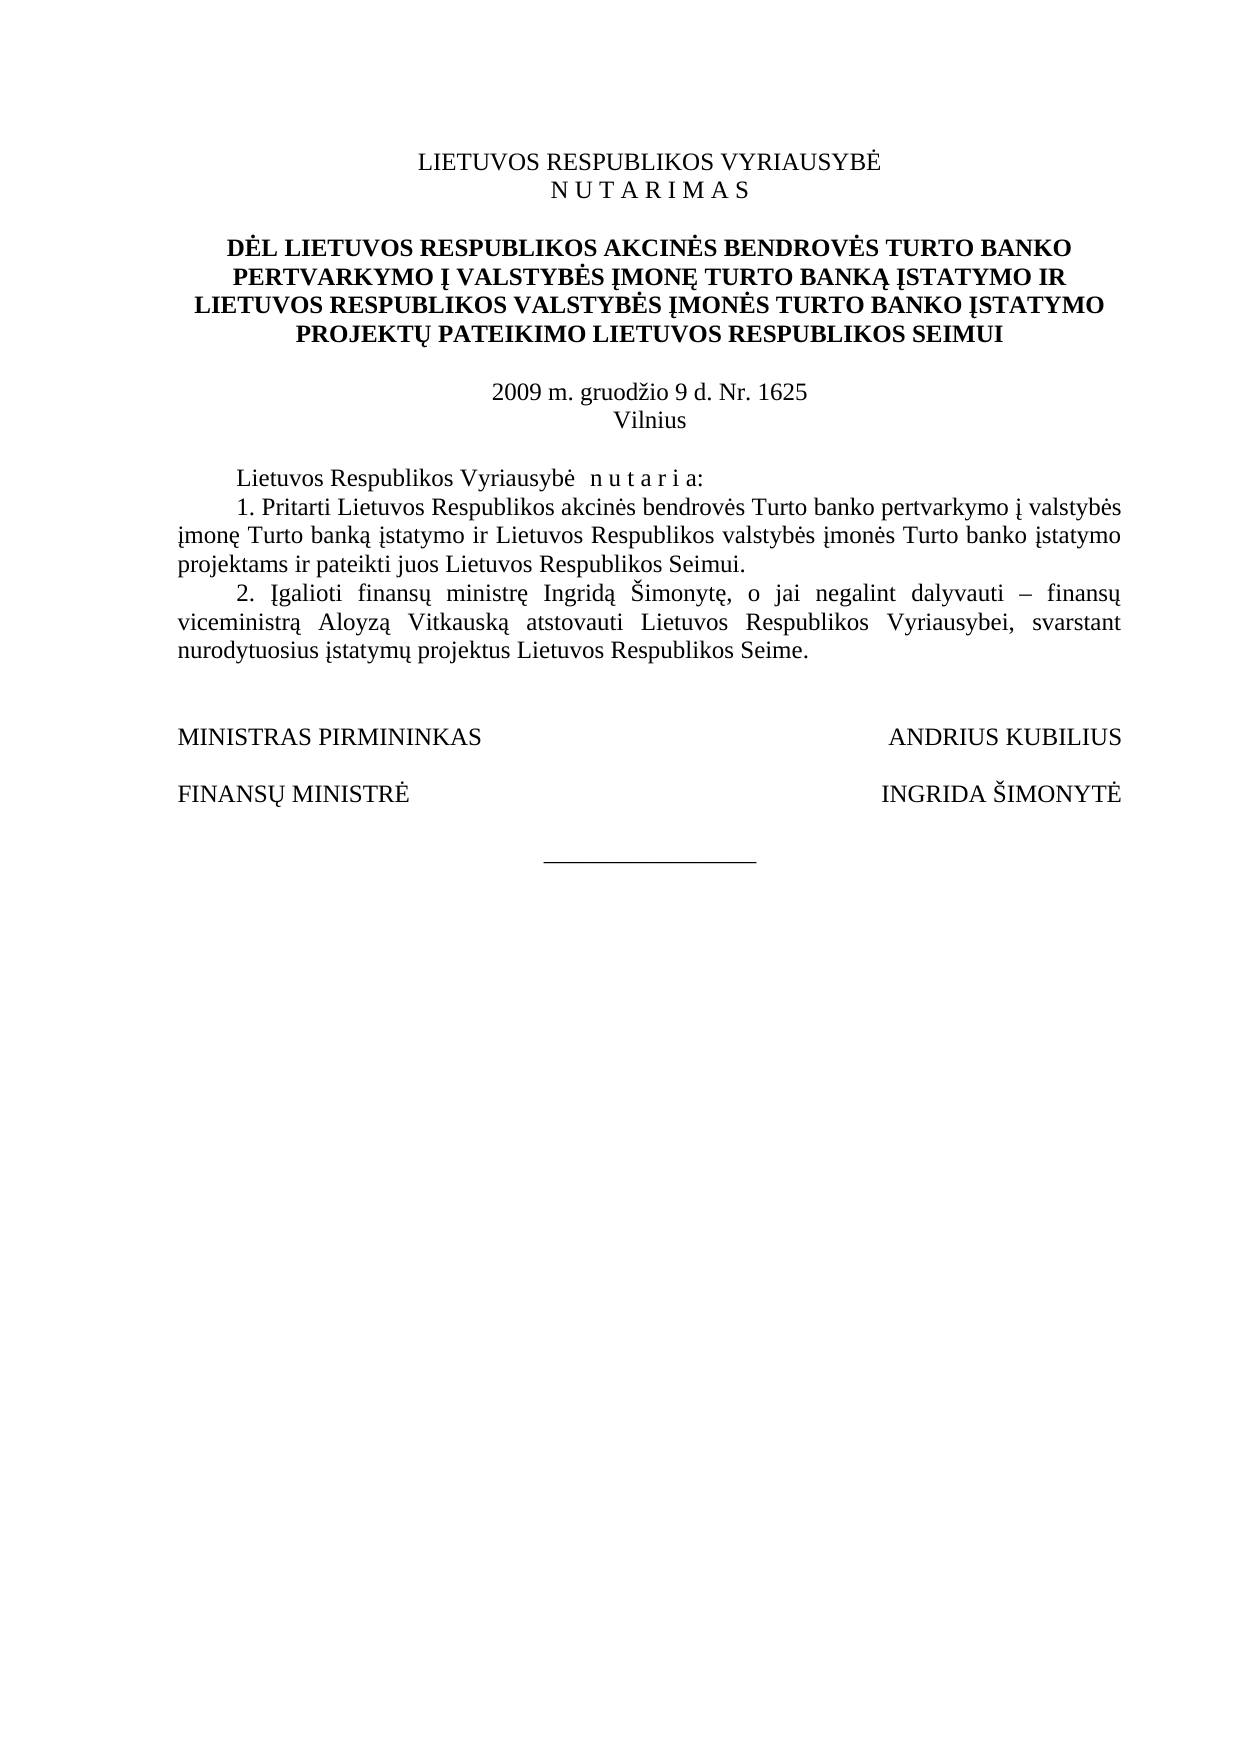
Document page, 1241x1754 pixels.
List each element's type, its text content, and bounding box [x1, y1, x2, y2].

text NUTARIMAS [177, 176, 1122, 204]
text Vilnius [177, 406, 1122, 434]
text 1. Pritarti Lietuvos Respublikos akcinės bendrovės Turto banko pertvarkymo į valstybės įmonę Turto banką įstatymo ir Lietuvos Respublikos valstybės įmonės Turto banko įstatymo projektams ir pateikti juos Lietuvos Respublikos Seimui. [177, 492, 1122, 578]
text 2009 m. gruodžio 9 d. Nr. 1625 [177, 377, 1122, 406]
text _________________ [177, 837, 1122, 866]
text Lietuvos Respublikos Vyriausybė [177, 147, 1122, 176]
text MINISTRAS PIRMININKAS ANDRIUS KUBILIUS [177, 722, 1122, 751]
text Lietuvos Respublikos Vyriausybė nutaria: [177, 463, 1122, 492]
text FINANSŲ MINISTRĖ INGRIDA ŠIMONYTĖ [177, 779, 1122, 808]
text 2. Įgalioti finansų ministrę Ingridą Šimonytę, o jai negalint dalyvauti – finansų viceministrą Aloyzą Vitkauską atstovauti Lietuvos Respublikos Vyriausybei, svarstant nurodytuosius įstatymų projektus Lietuvos Respublikos Seime. [177, 578, 1122, 664]
text DĖL LIETUVOS RESPUBLIKOS AKCINĖS BENDROVĖS TURTO BANKO PERTVARKYMO Į VALSTYBĖS ĮMONĘ TURTO BANKĄ ĮSTATYMO IR LIETUVOS RESPUBLIKOS VALSTYBĖS ĮMONĖS TURTO BANKO ĮSTATYMO PROJEKTŲ PATEIKIMO LIETUVOS RESPUBLIKOS SEIMUI [177, 233, 1122, 348]
